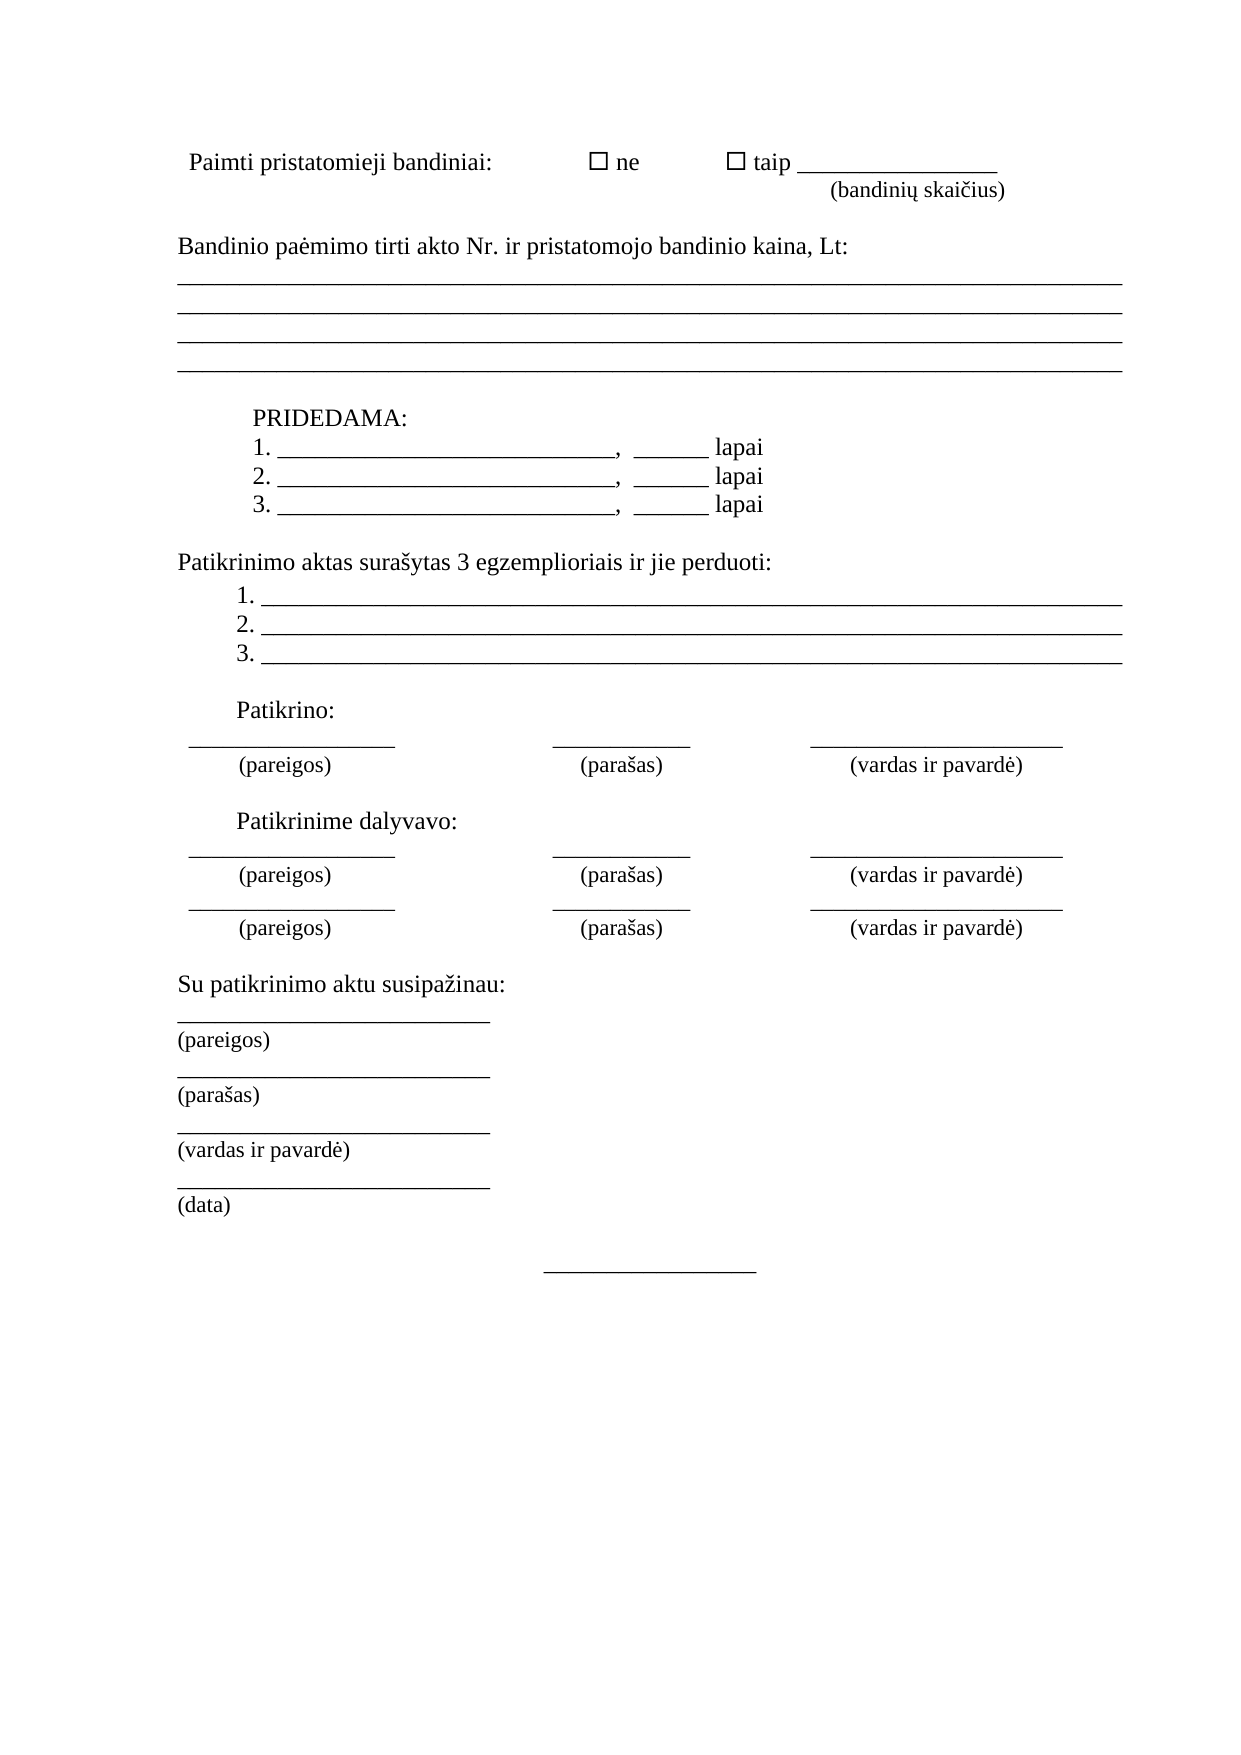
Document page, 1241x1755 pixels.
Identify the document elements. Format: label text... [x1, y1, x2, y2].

text 1. [177, 581, 1122, 609]
text (pareigos) [177, 1026, 1122, 1052]
text _________________________ [177, 1052, 1122, 1081]
table_header ____________ (parašas) ____________ (parašas) [492, 835, 751, 940]
table_header ______________________ (vardas ir pavardė) [751, 724, 1122, 777]
table_header Paimti pristatomieji bandiniai: [177, 147, 576, 202]
text 3. [177, 638, 1122, 667]
text Patikrino: [177, 696, 1122, 724]
text _ [177, 259, 1122, 284]
text _________________ [177, 1247, 1122, 1275]
text 3. ___________________________, ______ lapai [252, 489, 1122, 518]
text _ [177, 346, 1122, 371]
text _ [177, 288, 1122, 313]
text 2. ___________________________, ______ lapai [252, 461, 1122, 489]
text (parašas) [177, 1081, 1122, 1108]
text (data) [177, 1191, 1122, 1218]
table_header __________________ (pareigos) __________________ (pareigos) [177, 835, 492, 940]
text (vardas ir pavardė) [177, 1136, 1122, 1163]
text 1. ___________________________, ______ lapai [177, 432, 1122, 461]
text _ [177, 317, 1122, 342]
table_header [] taip ________________ (bandinių skaičius) [714, 147, 1122, 202]
table_header ______________________ (vardas ir pavardė) ______________________ (vardas ir pavardė) [751, 835, 1122, 940]
table_header ____________ (parašas) [492, 724, 751, 777]
text Patikrinime dalyvavo: [177, 806, 1122, 834]
text _________________________ [177, 1163, 1122, 1191]
table_header [] ne [576, 147, 713, 202]
text Su patikrinimo aktu susipažinau: [177, 969, 1122, 997]
text 2. [177, 609, 1122, 638]
text Patikrinimo aktas surašytas 3 egzemplioriais ir jie perduoti: [177, 547, 1122, 576]
text Bandinio paėmimo tirti akto Nr. ir pristatomojo bandinio kaina, Lt: [177, 231, 1122, 259]
text _________________________ [177, 997, 1122, 1026]
text _________________________ [177, 1108, 1122, 1136]
text PRIDEDAMA: [177, 403, 1122, 432]
table_header __________________ (pareigos) [177, 724, 492, 777]
